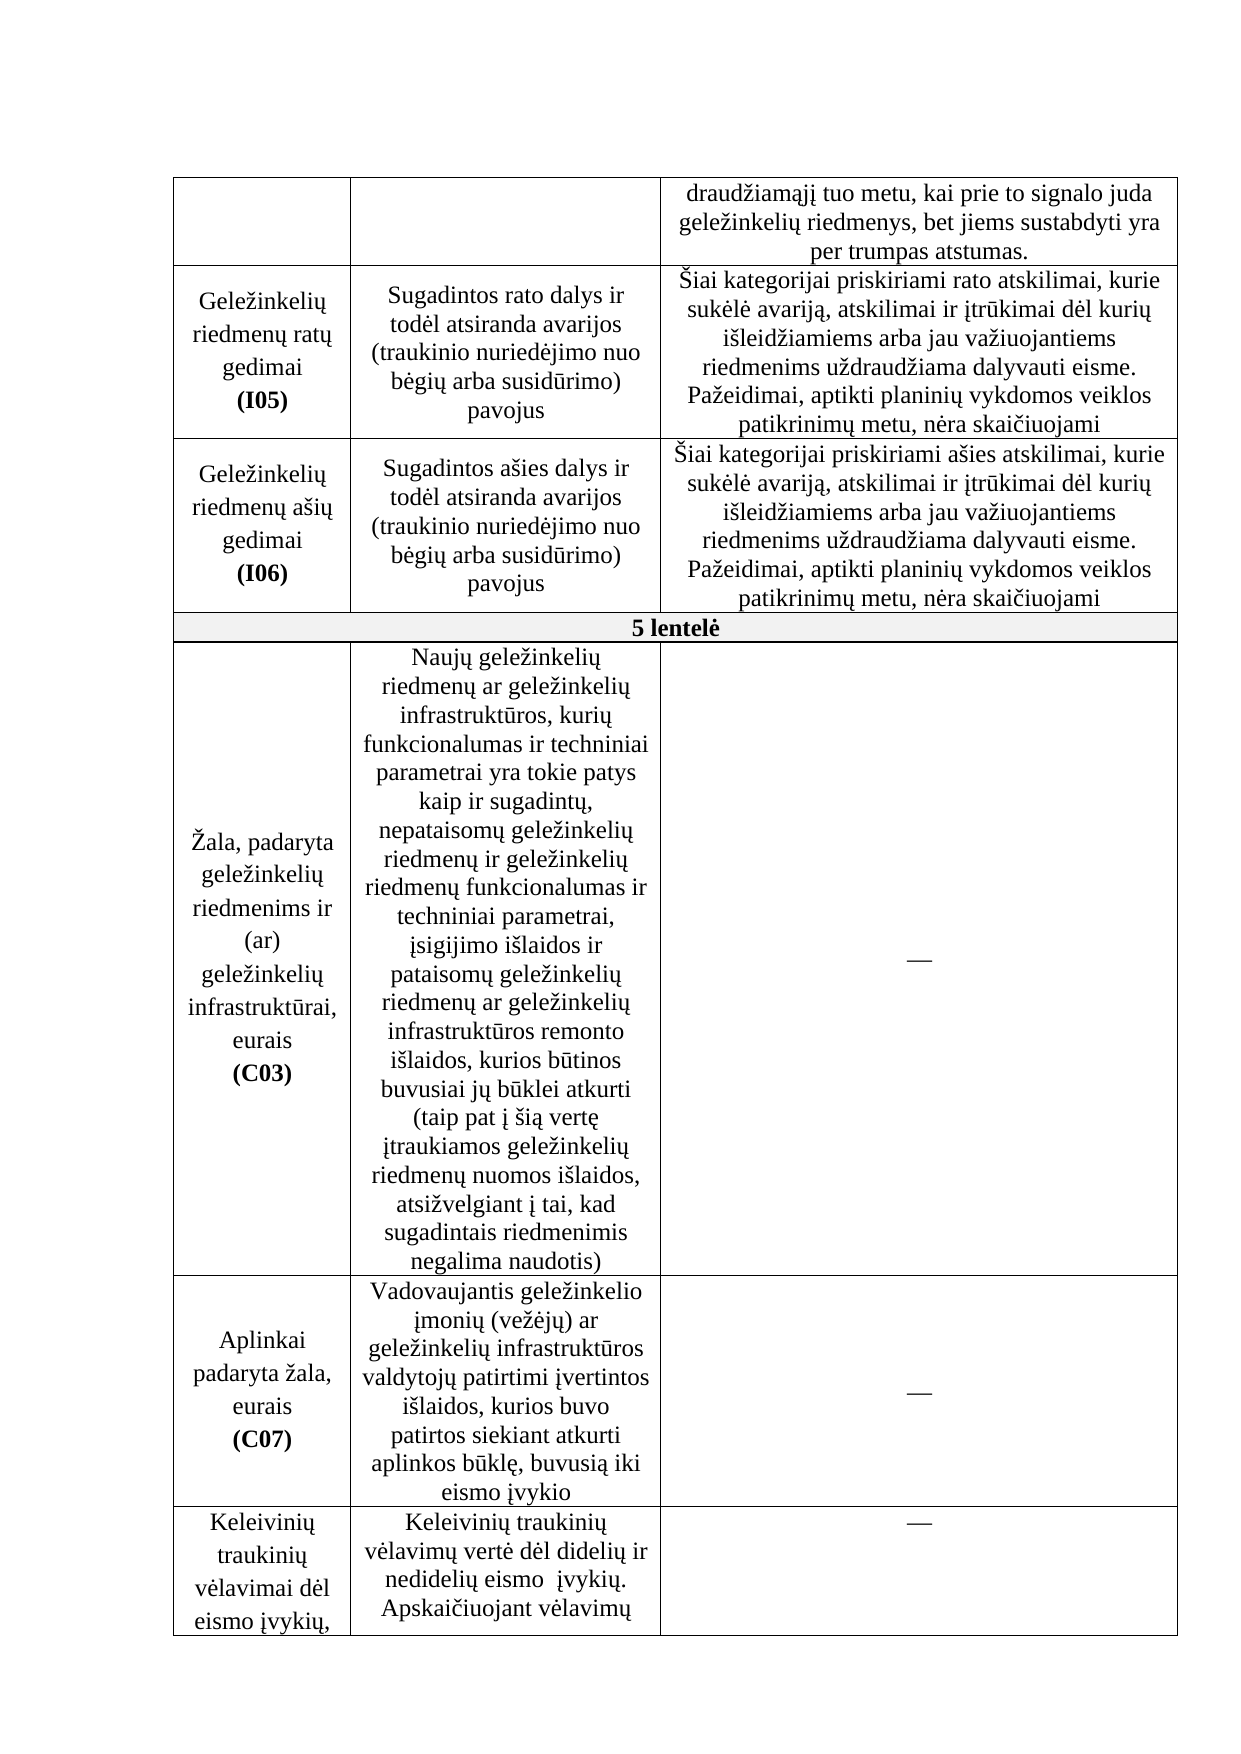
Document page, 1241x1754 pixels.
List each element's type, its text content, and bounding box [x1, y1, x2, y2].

table_cell Šiai kategorijai priskiriami rato atskilimai, kurie sukėlė avariją, atskilimai ir įtrūkimai dėl kurių išleidžiamiems arba jau važiuojantiems riedmenims uždraudžiama dalyvauti eisme. Pažeidimai, aptikti planinių vykdomos veiklos patikrinimų metu, nėra skaičiuojami [661, 266, 1177, 438]
table_cell Šiai kategorijai priskiriami ašies atskilimai, kurie sukėlė avariją, atskilimai ir įtrūkimai dėl kurių išleidžiamiems arba jau važiuojantiems riedmenims uždraudžiama dalyvauti eisme. Pažeidimai, aptikti planinių vykdomos veiklos patikrinimų metu, nėra skaičiuojami [661, 439, 1177, 612]
table_cell — [661, 1276, 1177, 1506]
table_cell Vadovaujantis geležinkelio įmonių (vežėjų) ar geležinkelių infrastruktūros valdytojų patirtimi įvertintos išlaidos, kurios buvo patirtos siekiant atkurti aplinkos būklę, buvusią iki eismo įvykio [351, 1276, 660, 1506]
table_cell Naujų geležinkelių riedmenų ar geležinkelių infrastruktūros, kurių funkcionalumas ir techniniai parametrai yra tokie patys kaip ir sugadintų, nepataisomų geležinkelių riedmenų ir geležinkelių riedmenų funkcionalumas ir techniniai parametrai, įsigijimo išlaidos ir pataisomų geležinkelių riedmenų ar geležinkelių infrastruktūros remonto išlaidos, kurios būtinos buvusiai jų būklei atkurti (taip pat į šią vertę įtraukiamos geležinkelių riedmenų nuomos išlaidos, atsižvelgiant į tai, kad sugadintais riedmenimis negalima naudotis) [351, 643, 660, 1275]
table_cell Sugadintos ašies dalys ir todėl atsiranda avarijos (traukinio nuriedėjimo nuo bėgių arba susidūrimo) pavojus [351, 439, 660, 612]
table_cell 5 lentelė [174, 613, 1177, 641]
table_cell Geležinkelių riedmenų ratų gedimai (I05) [174, 266, 350, 438]
table_cell Žala, padaryta geležinkelių riedmenims ir (ar) geležinkelių infrastruktūrai, eurais (C03) [174, 643, 350, 1275]
table_cell Geležinkelių riedmenų ašių gedimai (I06) [174, 439, 350, 612]
table_cell Keleivinių traukinių vėlavimai dėl eismo įvykių, [174, 1507, 350, 1635]
table_cell — [661, 643, 1177, 1275]
table_cell [174, 178, 350, 264]
table_cell Keleivinių traukinių vėlavimų vertė dėl didelių ir nedidelių eismo įvykių. Apskaičiuojant vėlavimų [351, 1507, 660, 1635]
table_cell [351, 178, 660, 264]
table_cell draudžiamąjį tuo metu, kai prie to signalo juda geležinkelių riedmenys, bet jiems sustabdyti yra per trumpas atstumas. [661, 178, 1177, 264]
table_cell Aplinkai padaryta žala, eurais (C07) [174, 1276, 350, 1506]
table_cell Sugadintos rato dalys ir todėl atsiranda avarijos (traukinio nuriedėjimo nuo bėgių arba susidūrimo) pavojus [351, 266, 660, 438]
table_cell — [661, 1507, 1177, 1635]
